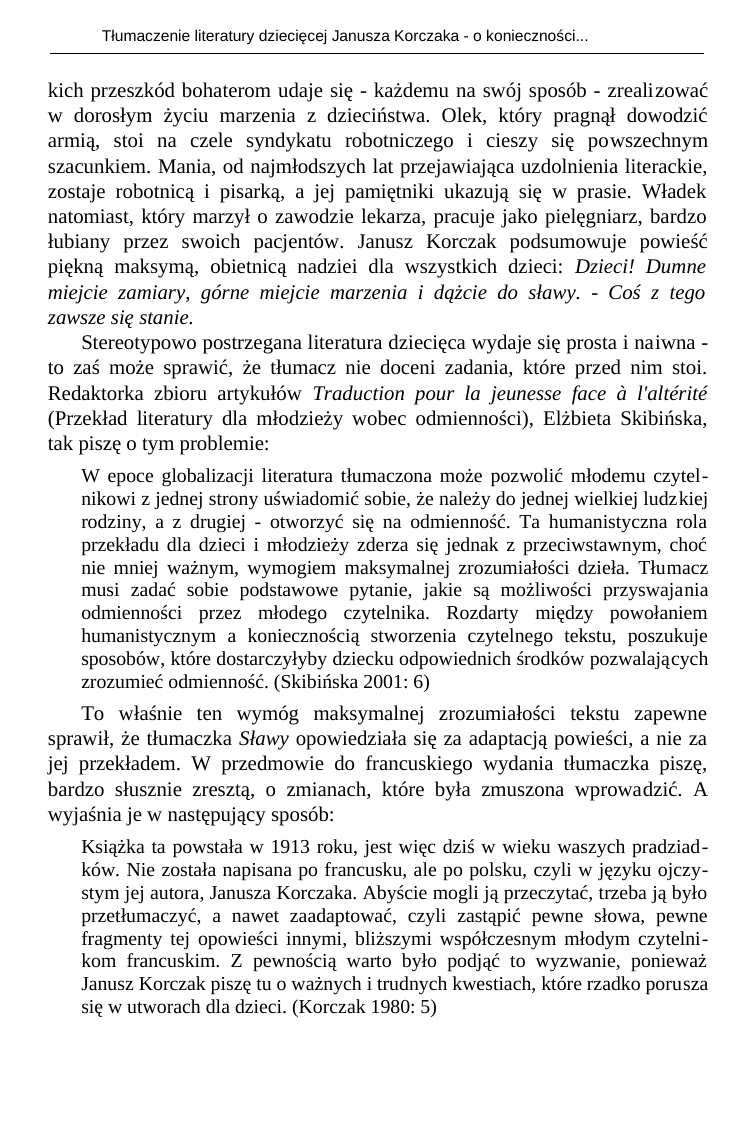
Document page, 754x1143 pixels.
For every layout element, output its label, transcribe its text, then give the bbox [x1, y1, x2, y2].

text To właśnie ten wymóg maksymalnej zrozumiałości tekstu zapewne sprawił, że tłumaczka Sławy opowiedziała się za adaptacją powieści, a nie za jej przekładem. W przedmowie do francuskiego wydania tłumaczka piszę, bardzo słusznie zresztą, o zmianach, które była zmuszona wprowa­dzić. A wyjaśnia je w następujący sposób: [48, 701, 708, 826]
text W epoce globalizacji literatura tłumaczona może pozwolić młodemu czytel­nikowi z jednej strony uświadomić sobie, że należy do jednej wielkiej ludz­kiej rodziny, a z drugiej - otworzyć się na odmienność. Ta humanistyczna rola przekładu dla dzieci i młodzieży zderza się jednak z przeciwstawnym, choć nie mniej ważnym, wymogiem maksymalnej zrozumiałości dzieła. Tłu­macz musi zadać sobie podstawowe pytanie, jakie są możliwości przyswaja­nia odmienności przez młodego czytelnika. Rozdarty między powołaniem humanistycznym a koniecznością stworzenia czytelnego tekstu, poszukuje sposobów, które dostarczyłyby dziecku odpowiednich środków pozwalają­cych zrozumieć odmienność. (Skibińska 2001: 6) [81, 464, 708, 692]
text kich przeszkód bohaterom udaje się - każdemu na swój sposób - zreali­zować w dorosłym życiu marzenia z dzieciństwa. Olek, który pragnął dowodzić armią, stoi na czele syndykatu robotniczego i cieszy się po­wszechnym szacunkiem. Mania, od najmłodszych lat przejawiająca uzdolnienia literackie, zostaje robotnicą i pisarką, a jej pamiętniki ukazują się w prasie. Władek natomiast, który marzył o zawodzie lekarza, pracuje jako pielęgniarz, bardzo łubiany przez swoich pacjentów. Janusz Korczak podsumowuje powieść piękną maksymą, obietnicą nadziei dla wszystkich dzieci: Dzieci! Dumne miejcie zamiary, górne miejcie marzenia i dążcie do sławy. - Coś z tego zawsze się stanie. [48, 78, 708, 329]
text Książka ta powstała w 1913 roku, jest więc dziś w wieku waszych pradziad­ków. Nie została napisana po francusku, ale po polsku, czyli w języku ojczy­stym jej autora, Janusza Korczaka. Abyście mogli ją przeczytać, trzeba ją było przetłumaczyć, a nawet zaadaptować, czyli zastąpić pewne słowa, pewne fragmenty tej opowieści innymi, bliższymi współczesnym młodym czytelni­kom francuskim. Z pewnością warto było podjąć to wyzwanie, ponieważ Janusz Korczak piszę tu o ważnych i trudnych kwestiach, które rzadko poru­sza się w utworach dla dzieci. (Korczak 1980: 5) [81, 835, 708, 1018]
text Stereotypowo postrzegana literatura dziecięca wydaje się prosta i na­iwna - to zaś może sprawić, że tłumacz nie doceni zadania, które przed nim stoi. Redaktorka zbioru artykułów Traduction pour la jeunesse face à l'altérité (Przekład literatury dla młodzieży wobec odmienności), Elżbieta Skibińska, tak piszę o tym problemie: [48, 330, 708, 455]
text Tłumaczenie literatury dziecięcej Janusza Korczaka - o konieczności... [102, 27, 651, 45]
